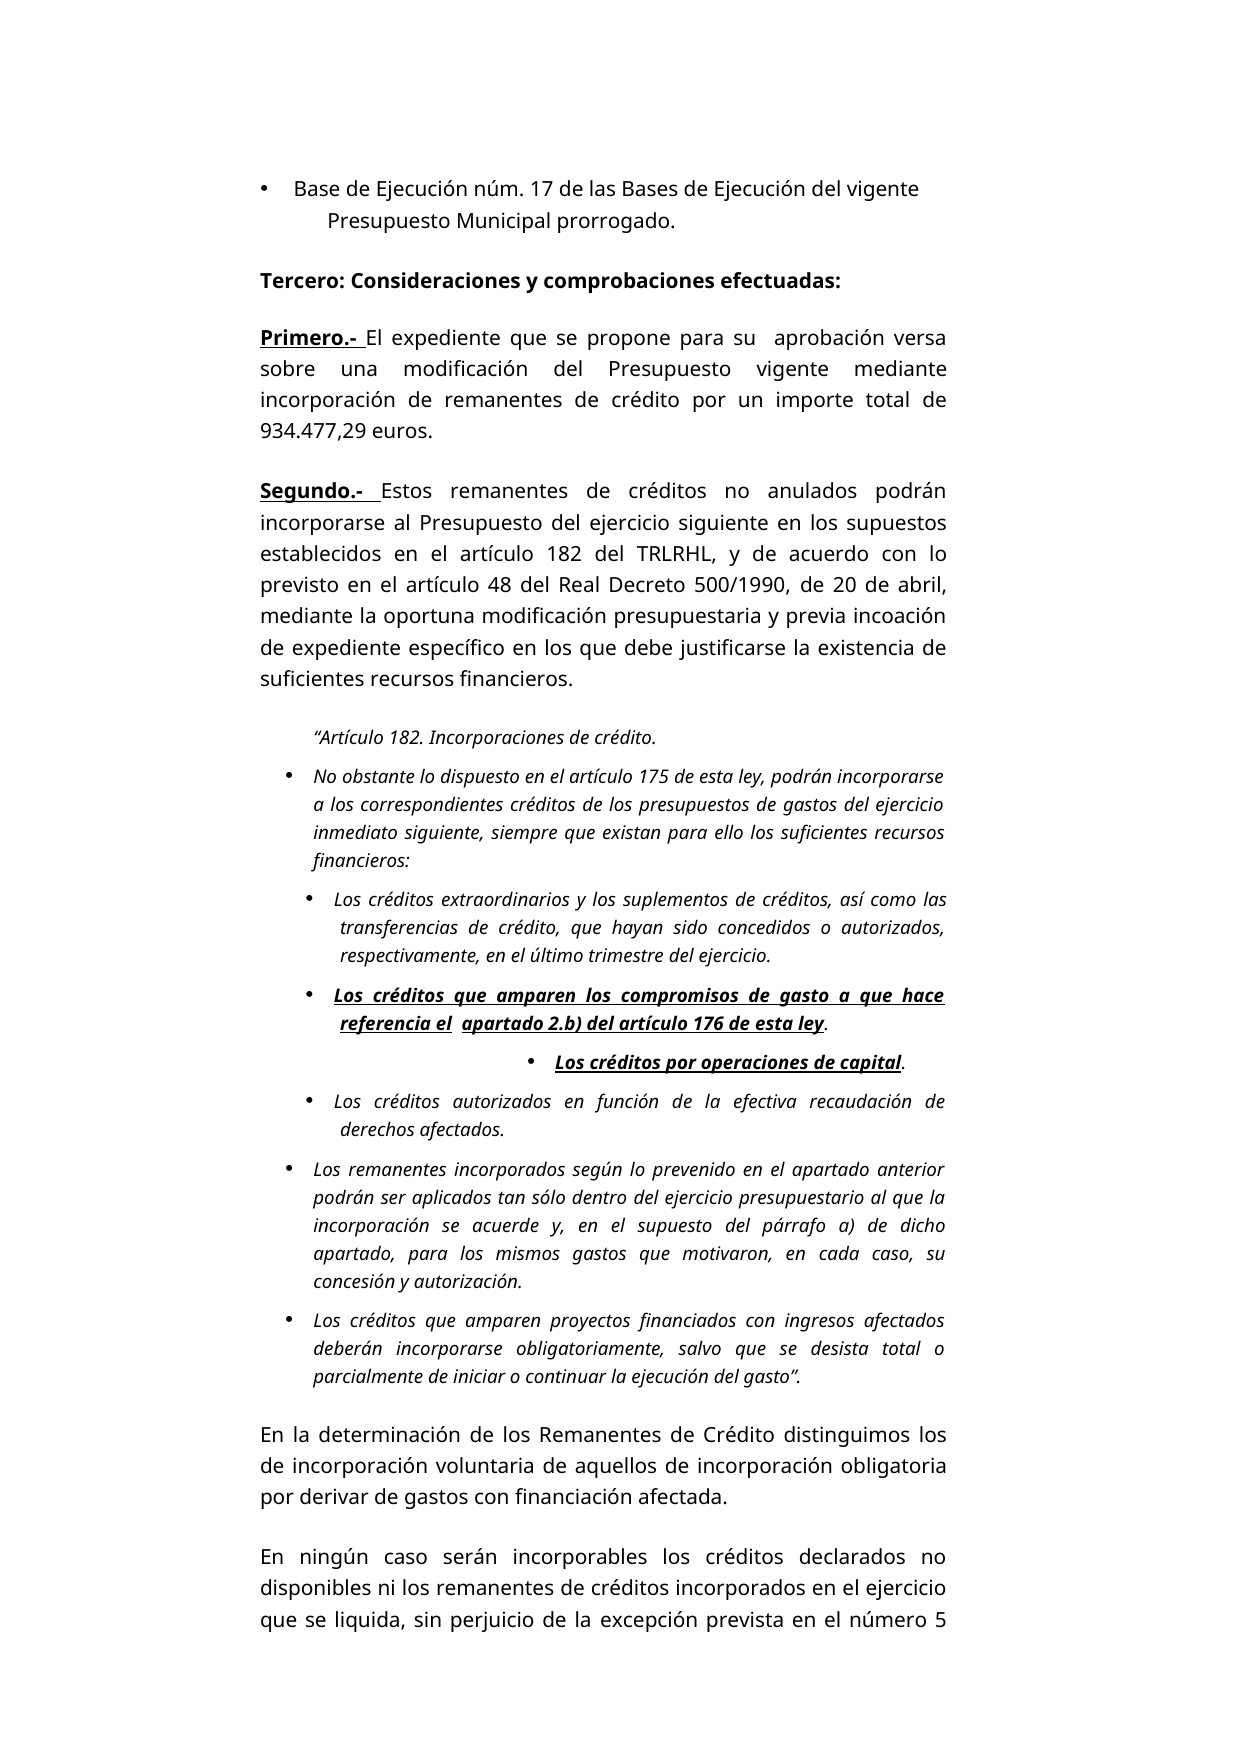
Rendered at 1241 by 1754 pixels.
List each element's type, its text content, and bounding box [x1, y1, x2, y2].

text “Artículo 182. Incorporaciones de crédito. [313, 724, 1122, 750]
text En ningún caso serán incorporables los créditos declarados no disponibles ni los remanentes de créditos incorporados en el ejercicio que se liquida, sin perjuicio de la excepción prevista en el número 5 [260, 1542, 947, 1633]
list Los créditos autorizados en función de la efectiva recaudación de derechos afectados. [305, 1088, 948, 1142]
text En la determinación de los Remanentes de Crédito distinguimos los de incorporación voluntaria de aquellos de incorporación obligatoria por derivar de gastos con financiación afectada. [260, 1420, 948, 1511]
list Los créditos extraordinarios y los suplementos de créditos, así como las transferencias de crédito, que hayan sido concedidos o autorizados, respectivamente, en el último trimestre del ejercicio. [305, 886, 947, 968]
list Los remanentes incorporados según lo prevenido en el apartado anterior podrán ser aplicados tan sólo dentro del ejercicio presupuestario al que la incorporación se acuerde y, en el supuesto del párrafo a) de dicho apartado, para los mismos gastos que motivaron, en cada caso, su concesión y autorización. [285, 1156, 948, 1294]
list Los créditos que amparen proyectos financiados con ingresos afectados deberán incorporarse obligatoriamente, salvo que se desista total o parcialmente de iniciar o continuar la ejecución del gasto”. [285, 1307, 947, 1389]
list Los créditos por operaciones de capital. [527, 1049, 1122, 1075]
list Los créditos que amparen los compromisos de gasto a que hace referencia el apartado 2.b) del artículo 176 de esta ley. [305, 982, 947, 1036]
list Base de Ejecución núm. 17 de las Bases de Ejecución del vigente Presupuesto Municipal prorrogado. [260, 174, 947, 234]
text Segundo.- Estos remanentes de créditos no anulados podrán incorporarse al Presupuesto del ejercicio siguiente en los supuestos establecidos en el artículo 182 del TRLRHL, y de acuerdo con lo previsto en el artículo 48 del Real Decreto 500/1990, de 20 de abril, mediante la oportuna modificación presupuestaria y previa incoación de expediente específico en los que debe justificarse la existencia de suficientes recursos financieros. [260, 476, 947, 692]
list No obstante lo dispuesto en el artículo 175 de esta ley, podrán incorporarse a los correspondientes créditos de los presupuestos de gastos del ejercicio inmediato siguiente, siempre que existan para ello los suficientes recursos financieros: [285, 763, 947, 873]
text Primero.- El expediente que se propone para su aprobación versa sobre una modificación del Presupuesto vigente mediante incorporación de remanentes de crédito por un importe total de 934.477,29 euros. [260, 323, 948, 445]
text Tercero: Consideraciones y comprobaciones efectuadas: [260, 266, 1122, 294]
